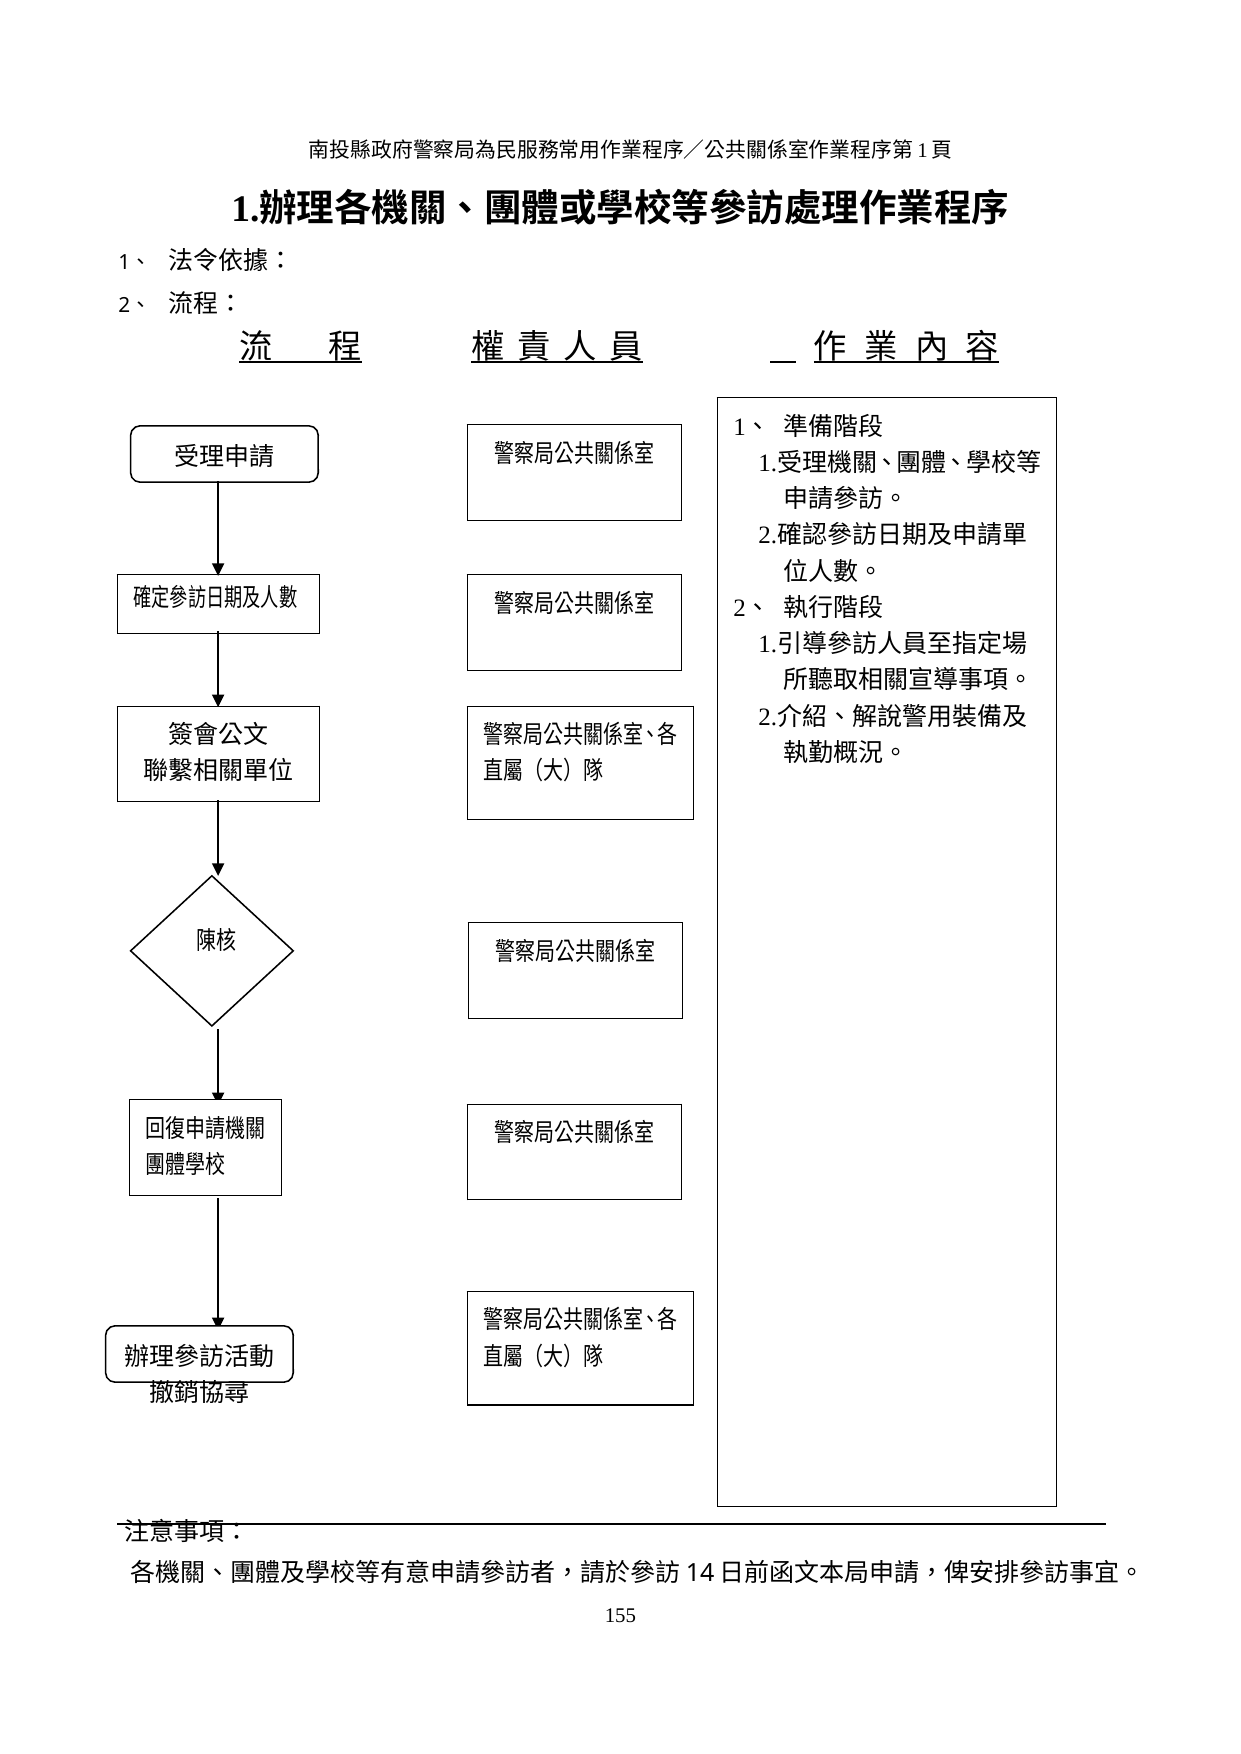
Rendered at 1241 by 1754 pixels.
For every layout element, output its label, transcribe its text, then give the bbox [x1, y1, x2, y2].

list 準備階段 [733, 406, 1041, 442]
text 各機關、團體及學校等有意申請參訪者，請於參訪14日前函文本局申請，俾安排參訪事宜。 [131, 1548, 1122, 1590]
table_header 作業內容 [696, 322, 1037, 367]
text 1.受理機關、團體、學校等申請參訪。 [758, 442, 1041, 515]
text 1.辦理各機關、團體或學校等參訪處理作業程序 [118, 167, 1122, 242]
list 法令依據： [118, 242, 1122, 276]
list 流程： [118, 276, 1122, 322]
text 確定參訪日期及人數 [133, 583, 303, 612]
list 執行階段 [733, 587, 1041, 624]
text 南投縣政府警察局為民服務常用作業程序／公共關係室作業程序第1頁 [118, 130, 1122, 167]
text 注意事項： [118, 367, 1122, 1548]
text 2.介紹、解說警用裝備及執勤概況。 [758, 696, 1041, 769]
text 警察局公共關係室 [483, 583, 666, 619]
text 簽會公文 [133, 714, 303, 751]
text 警察局公共關係室、各直屬（大）隊 [483, 1300, 677, 1372]
text 回復申請機關團體學校 [146, 1108, 266, 1181]
text 警察局公共關係室 [484, 931, 667, 968]
text 1.引導參訪人員至指定場所聽取相關宣導事項。 [758, 624, 1041, 696]
text 聯繫相關單位 [133, 751, 303, 787]
text 2.確認參訪日期及申請單位人數。 [758, 515, 1041, 587]
table_header 權責人員 [406, 322, 696, 367]
table_header 流程 [115, 322, 406, 367]
text 警察局公共關係室 [483, 1112, 666, 1149]
text 警察局公共關係室、各直屬（大）隊 [483, 714, 677, 787]
text 警察局公共關係室 [483, 433, 666, 469]
